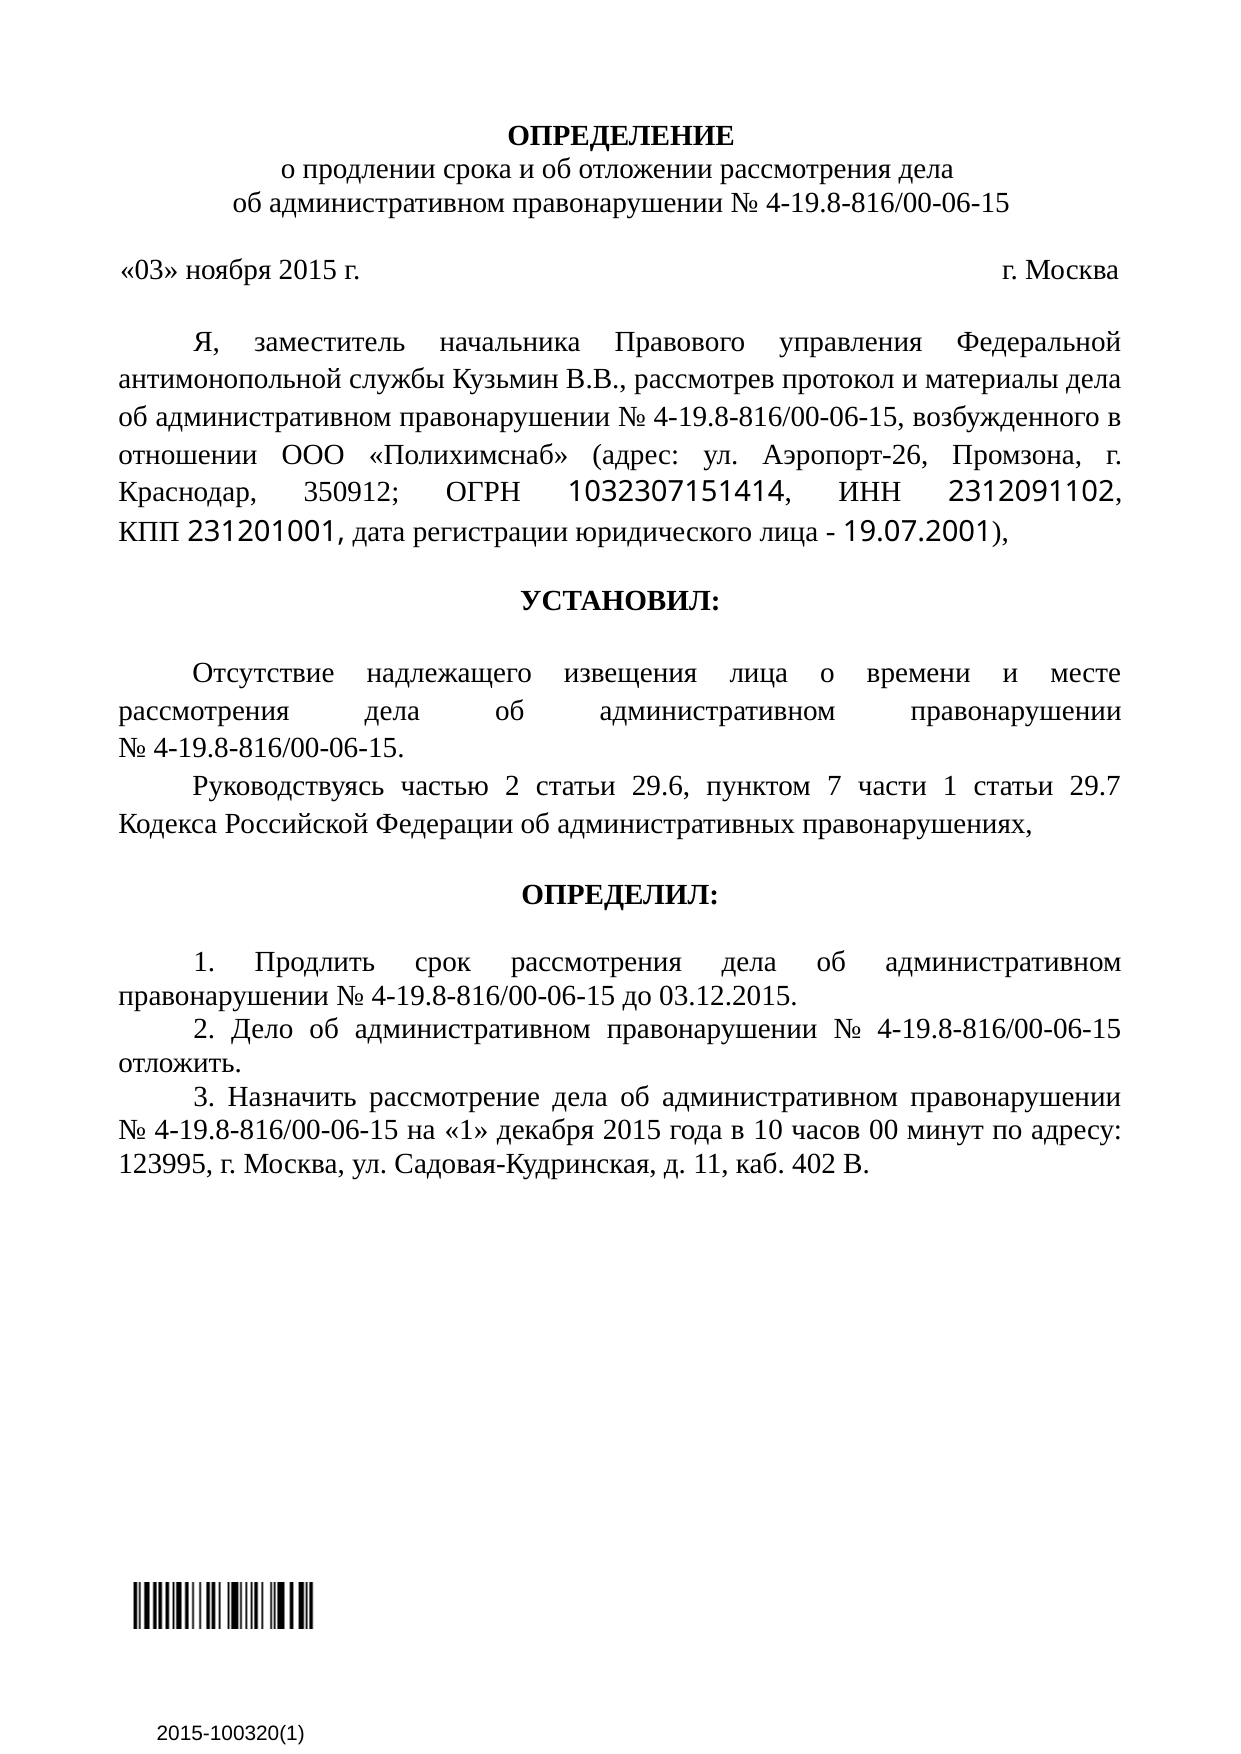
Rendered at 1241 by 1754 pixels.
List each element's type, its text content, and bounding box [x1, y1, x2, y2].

text 2. Дело об административном правонарушении № 4-19.8-816/00-06-15 отложить. [118, 1012, 1122, 1079]
text о продлении срока и об отложении рассмотрения дела [120, 152, 1122, 185]
picture [118, 1582, 331, 1629]
text 1. Продлить срок рассмотрения дела об административном правонарушении № 4-19.8-816/00-06-15 до 03.12.2015. [118, 944, 1122, 1012]
text УСТАНОВИЛ: [118, 583, 1122, 617]
text 3. Назначить рассмотрение дела об административном правонарушении № 4-19.8-816/00-06-15 на «1» декабря 2015 года в 10 часов 00 минут по адресу: 123995, г. Москва, ул. Садовая-Кудринская, д. 11, каб. 402 В. [118, 1079, 1122, 1179]
text ОПРЕДЕЛИЛ: [118, 877, 1122, 911]
text Отсутствие надлежащего извещения лица о времени и месте рассмотрения дела об административном правонарушении № 4-19.8-816/00-06-15. [118, 651, 1122, 764]
text ОПРЕДЕЛЕНИЕ [120, 118, 1122, 152]
text Я, заместитель начальника Правового управления Федеральной антимонопольной службы Кузьмин В.В., рассмотрев протокол и материалы дела об административном правонарушении № 4-19.8-816/00-06-15, возбужденного в отношении ООО «Полихимснаб» (адрес: ул. Аэропорт-26, Промзона, г. Краснодар, 350912; ОГРН 1032307151414, ИНН 2312091102, КПП 231201001, дата регистрации юридического лица - 19.07.2001), [118, 319, 1122, 550]
text Руководствуясь частью 2 статьи 29.6, пунктом 7 части 1 статьи 29.7 Кодекса Российской Федерации об административных правонарушениях, [118, 764, 1122, 840]
text «03» ноября 2015 г. г. Москва [120, 252, 1122, 286]
text об административном правонарушении № 4-19.8-816/00-06-15 [120, 185, 1122, 219]
